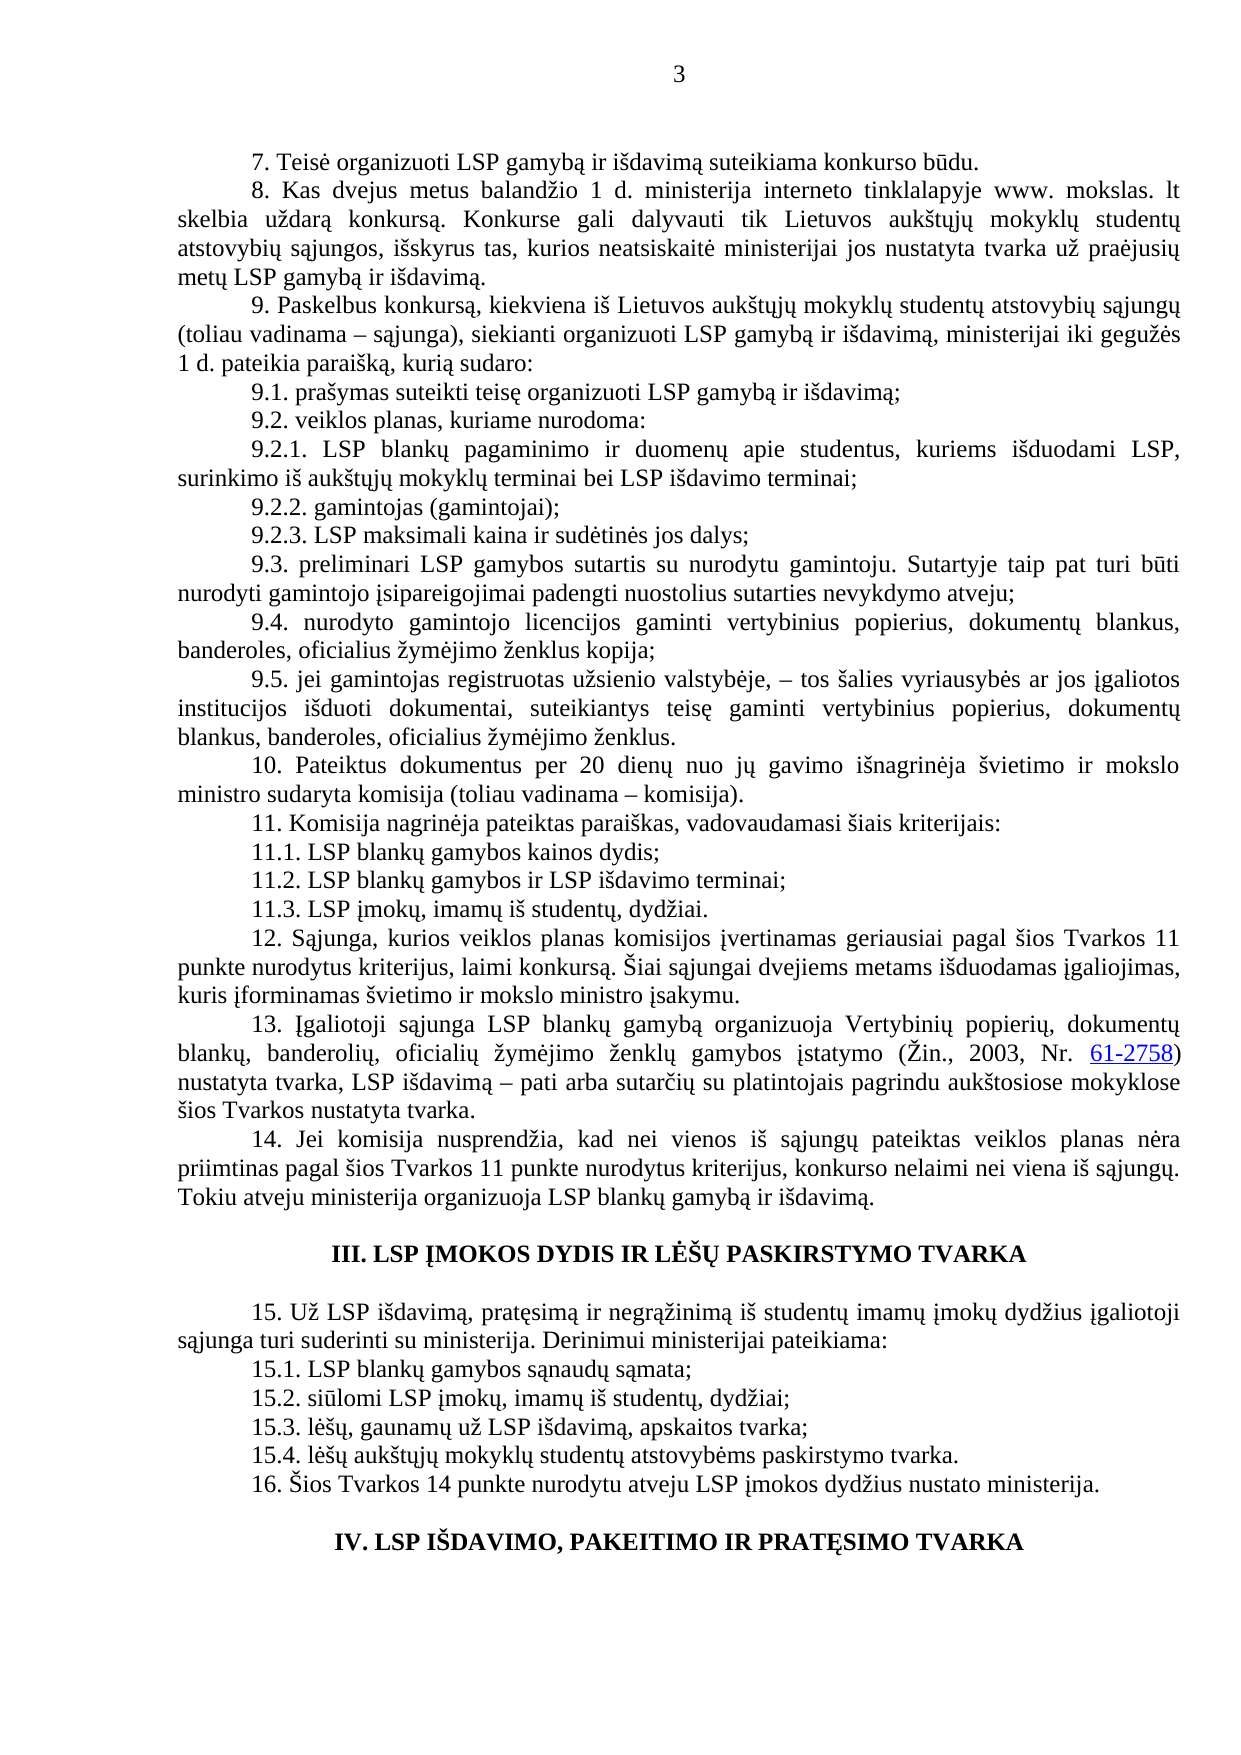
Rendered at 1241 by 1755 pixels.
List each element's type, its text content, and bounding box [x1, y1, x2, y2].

text 12. Sąjunga, kurios veiklos planas komisijos įvertinamas geriausiai pagal šios Tvarkos 11 punkte nurodytus kriterijus, laimi konkursą. Šiai sąjungai dvejiems metams išduodamas įgaliojimas, kuris įforminamas švietimo ir mokslo ministro įsakymu. [177, 923, 1181, 1009]
text 15.2. siūlomi LSP įmokų, imamų iš studentų, dydžiai; [177, 1383, 1181, 1412]
text 9.2. veiklos planas, kuriame nurodoma: [177, 406, 1181, 434]
text 15.1. LSP blankų gamybos sąnaudų sąmata; [177, 1354, 1181, 1383]
text 15.3. lėšų, gaunamų už LSP išdavimą, apskaitos tvarka; [177, 1412, 1181, 1441]
text 9.2.3. LSP maksimali kaina ir sudėtinės jos dalys; [177, 521, 1181, 549]
text 8. Kas dvejus metus balandžio 1 d. ministerija interneto tinklalapyje www. mokslas. lt skelbia uždarą konkursą. Konkurse gali dalyvauti tik Lietuvos aukštųjų mokyklų studentų atstovybių sąjungos, išskyrus tas, kurios neatsiskaitė ministerijai jos nustatyta tvarka už praėjusių metų LSP gamybą ir išdavimą. [177, 176, 1181, 291]
text 11. Komisija nagrinėja pateiktas paraiškas, vadovaudamasi šiais kriterijais: [177, 808, 1181, 837]
text 16. Šios Tvarkos 14 punkte nurodytu atveju LSP įmokos dydžius nustato ministerija. [177, 1469, 1181, 1498]
text 11.3. LSP įmokų, imamų iš studentų, dydžiai. [177, 894, 1181, 923]
text 7. Teisė organizuoti LSP gamybą ir išdavimą suteikiama konkurso būdu. [177, 147, 1181, 176]
text 9.1. prašymas suteikti teisę organizuoti LSP gamybą ir išdavimą; [177, 377, 1181, 406]
text 14. Jei komisija nusprendžia, kad nei vienos iš sąjungų pateiktas veiklos planas nėra priimtinas pagal šios Tvarkos 11 punkte nurodytus kriterijus, konkurso nelaimi nei viena iš sąjungų. Tokiu atveju ministerija organizuoja LSP blankų gamybą ir išdavimą. [177, 1124, 1181, 1211]
text 15.4. lėšų aukštųjų mokyklų studentų atstovybėms paskirstymo tvarka. [177, 1441, 1181, 1469]
text 13. Įgaliotoji sąjunga LSP blankų gamybą organizuoja Vertybinių popierių, dokumentų blankų, banderolių, oficialių žymėjimo ženklų gamybos įstatymo (Žin., 2003, Nr. 61-2758) nustatyta tvarka, LSP išdavimą – pati arba sutarčių su platintojais pagrindu aukštosiose mokyklose šios Tvarkos nustatyta tvarka. [177, 1009, 1181, 1124]
text 9. Paskelbus konkursą, kiekviena iš Lietuvos aukštųjų mokyklų studentų atstovybių sąjungų (toliau vadinama – sąjunga), siekianti organizuoti LSP gamybą ir išdavimą, ministerijai iki gegužės 1 d. pateikia paraišką, kurią sudaro: [177, 291, 1181, 377]
text 11.2. LSP blankų gamybos ir LSP išdavimo terminai; [177, 866, 1181, 894]
text IV. LSP išdavimo, pakeitimo ir pratęsimo tvarka [177, 1527, 1181, 1556]
text III. LSP ĮMOKOS DYDIS IR LĖŠŲ PASKIRSTYMO TVARKA [177, 1239, 1181, 1268]
text 9.2.1. LSP blankų pagaminimo ir duomenų apie studentus, kuriems išduodami LSP, surinkimo iš aukštųjų mokyklų terminai bei LSP išdavimo terminai; [177, 434, 1181, 492]
text 11.1. LSP blankų gamybos kainos dydis; [177, 837, 1181, 866]
text 15. Už LSP išdavimą, pratęsimą ir negrąžinimą iš studentų imamų įmokų dydžius įgaliotoji sąjunga turi suderinti su ministerija. Derinimui ministerijai pateikiama: [177, 1297, 1181, 1354]
text 9.5. jei gamintojas registruotas užsienio valstybėje, – tos šalies vyriausybės ar jos įgaliotos institucijos išduoti dokumentai, suteikiantys teisę gaminti vertybinius popierius, dokumentų blankus, banderoles, oficialius žymėjimo ženklus. [177, 664, 1181, 751]
text 9.3. preliminari LSP gamybos sutartis su nurodytu gamintoju. Sutartyje taip pat turi būti nurodyti gamintojo įsipareigojimai padengti nuostolius sutarties nevykdymo atveju; [177, 549, 1181, 607]
text 10. Pateiktus dokumentus per 20 dienų nuo jų gavimo išnagrinėja švietimo ir mokslo ministro sudaryta komisija (toliau vadinama – komisija). [177, 751, 1181, 808]
text 9.2.2. gamintojas (gamintojai); [177, 492, 1181, 521]
text 9.4. nurodyto gamintojo licencijos gaminti vertybinius popierius, dokumentų blankus, banderoles, oficialius žymėjimo ženklus kopija; [177, 607, 1181, 664]
